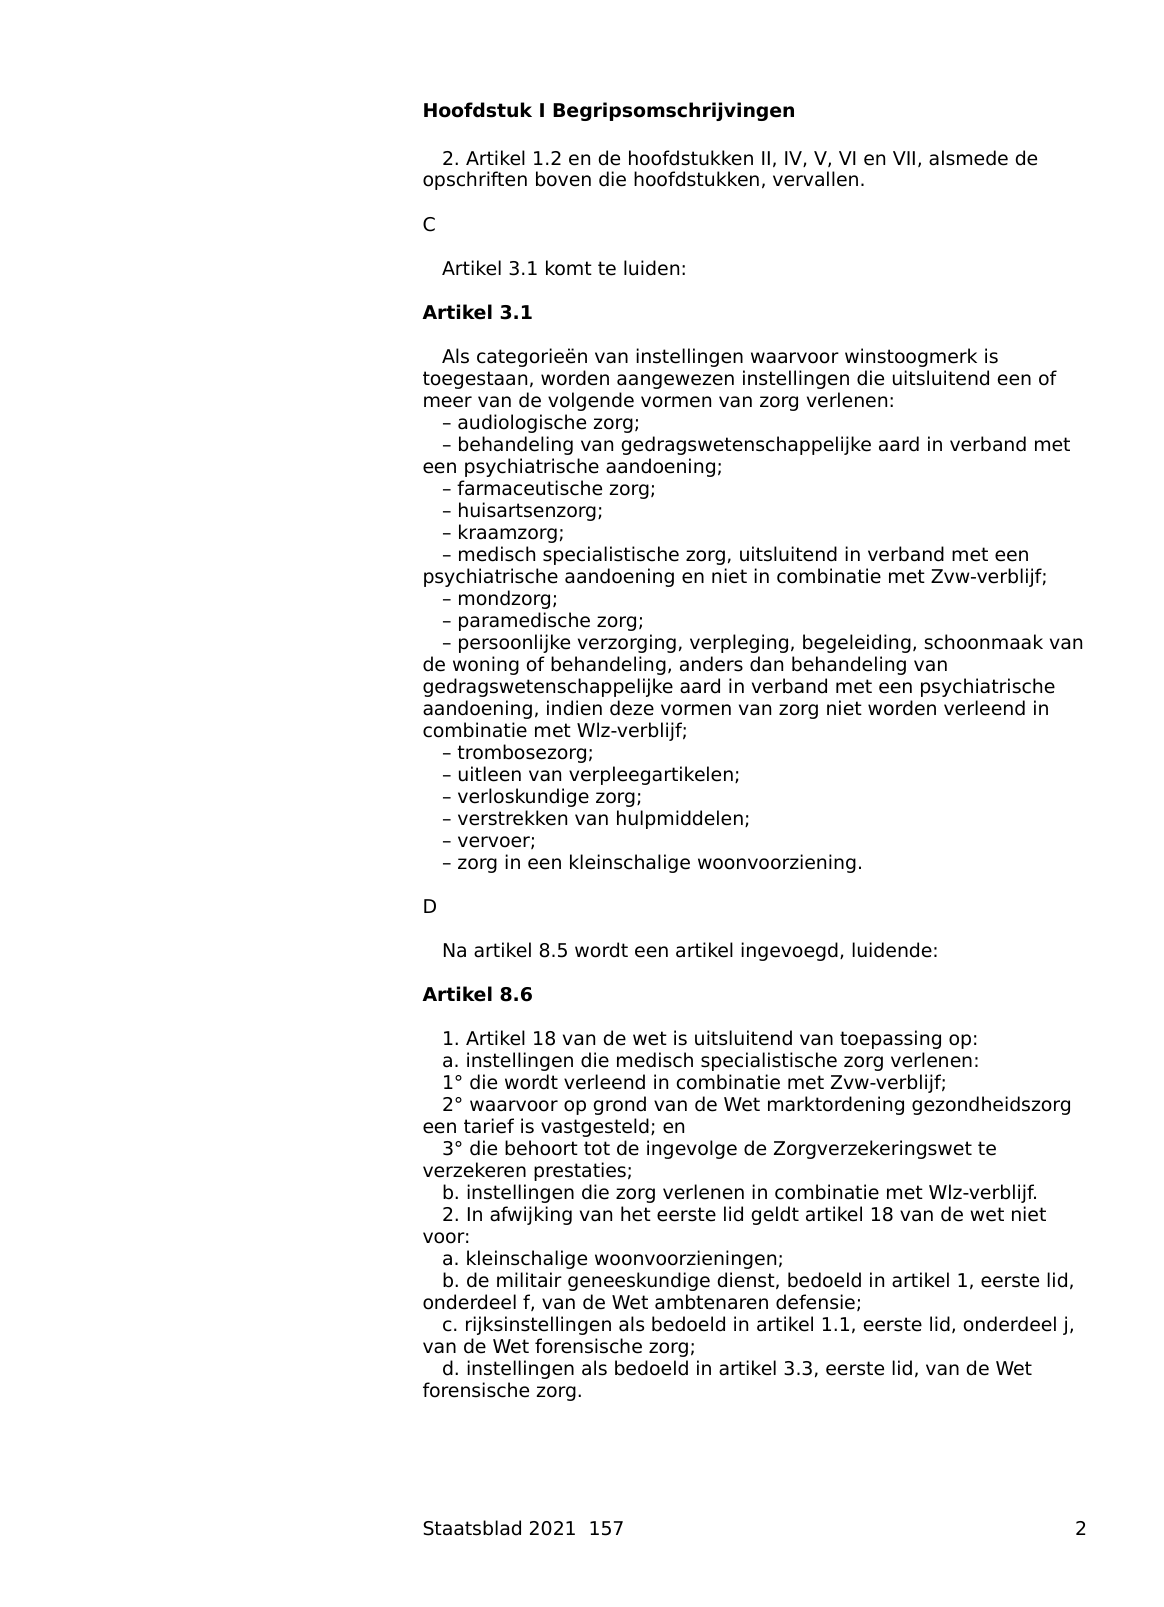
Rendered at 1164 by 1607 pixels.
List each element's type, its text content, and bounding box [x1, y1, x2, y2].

text – trombosezorg; [422, 742, 1087, 764]
text b. de militair geneeskundige dienst, bedoeld in artikel 1, eerste lid, onderdeel f, van de Wet ambtenaren defensie; [422, 1270, 1087, 1314]
text Na artikel 8.5 wordt een artikel ingevoegd, luidende: [422, 940, 1087, 962]
text – persoonlijke verzorging, verpleging, begeleiding, schoonmaak van de woning of behandeling, anders dan behandeling van gedragswetenschappelijke aard in verband met een psychiatrische aandoening, indien deze vormen van zorg niet worden verleend in combinatie met Wlz-verblijf; [422, 632, 1087, 742]
text – medisch specialistische zorg, uitsluitend in verband met een psychiatrische aandoening en niet in combinatie met Zvw-verblijf; [422, 544, 1087, 588]
text Als categorieën van instellingen waarvoor winstoogmerk is toegestaan, worden aangewezen instellingen die uitsluitend een of meer van de volgende vormen van zorg verlenen: [422, 346, 1087, 412]
text – uitleen van verpleegartikelen; [422, 764, 1087, 786]
text – audiologische zorg; [422, 412, 1087, 434]
text – behandeling van gedragswetenschappelijke aard in verband met een psychiatrische aandoening; [422, 434, 1087, 478]
text a. instellingen die medisch specialistische zorg verlenen: [422, 1050, 1087, 1072]
text – kraamzorg; [422, 522, 1087, 544]
subtitle Artikel 3.1 [422, 302, 1087, 324]
text Artikel 3.1 komt te luiden: [422, 258, 1087, 280]
text – verloskundige zorg; [422, 786, 1087, 808]
text – farmaceutische zorg; [422, 478, 1087, 500]
text d. instellingen als bedoeld in artikel 3.3, eerste lid, van de Wet forensische zorg. [422, 1358, 1087, 1402]
text 2° waarvoor op grond van de Wet marktordening gezondheidszorg een tarief is vastgesteld; en [422, 1094, 1087, 1138]
subtitle Artikel 8.6 [422, 984, 1087, 1006]
text 2. In afwijking van het eerste lid geldt artikel 18 van de wet niet voor: [422, 1204, 1087, 1248]
text – huisartsenzorg; [422, 500, 1087, 522]
text C [422, 213, 1087, 236]
text 1. Artikel 18 van de wet is uitsluitend van toepassing op: [422, 1028, 1087, 1050]
text – paramedische zorg; [422, 610, 1087, 632]
text a. kleinschalige woonvoorzieningen; [422, 1248, 1087, 1270]
text 1° die wordt verleend in combinatie met Zvw-verblijf; [422, 1072, 1087, 1094]
text 2. Artikel 1.2 en de hoofdstukken II, IV, V, VI en VII, alsmede de opschriften boven die hoofdstukken, vervallen. [422, 147, 1087, 191]
text b. instellingen die zorg verlenen in combinatie met Wlz-verblijf. [422, 1182, 1087, 1204]
text – verstrekken van hulpmiddelen; [422, 808, 1087, 829]
text D [422, 896, 1087, 918]
subtitle Hoofdstuk I Begripsomschrijvingen [422, 100, 1087, 122]
text – mondzorg; [422, 588, 1087, 610]
text 3° die behoort tot de ingevolge de Zorgverzekeringswet te verzekeren prestaties; [422, 1138, 1087, 1182]
text – zorg in een kleinschalige woonvoorziening. [422, 852, 1087, 873]
text – vervoer; [422, 829, 1087, 852]
text c. rijksinstellingen als bedoeld in artikel 1.1, eerste lid, onderdeel j, van de Wet forensische zorg; [422, 1314, 1087, 1358]
